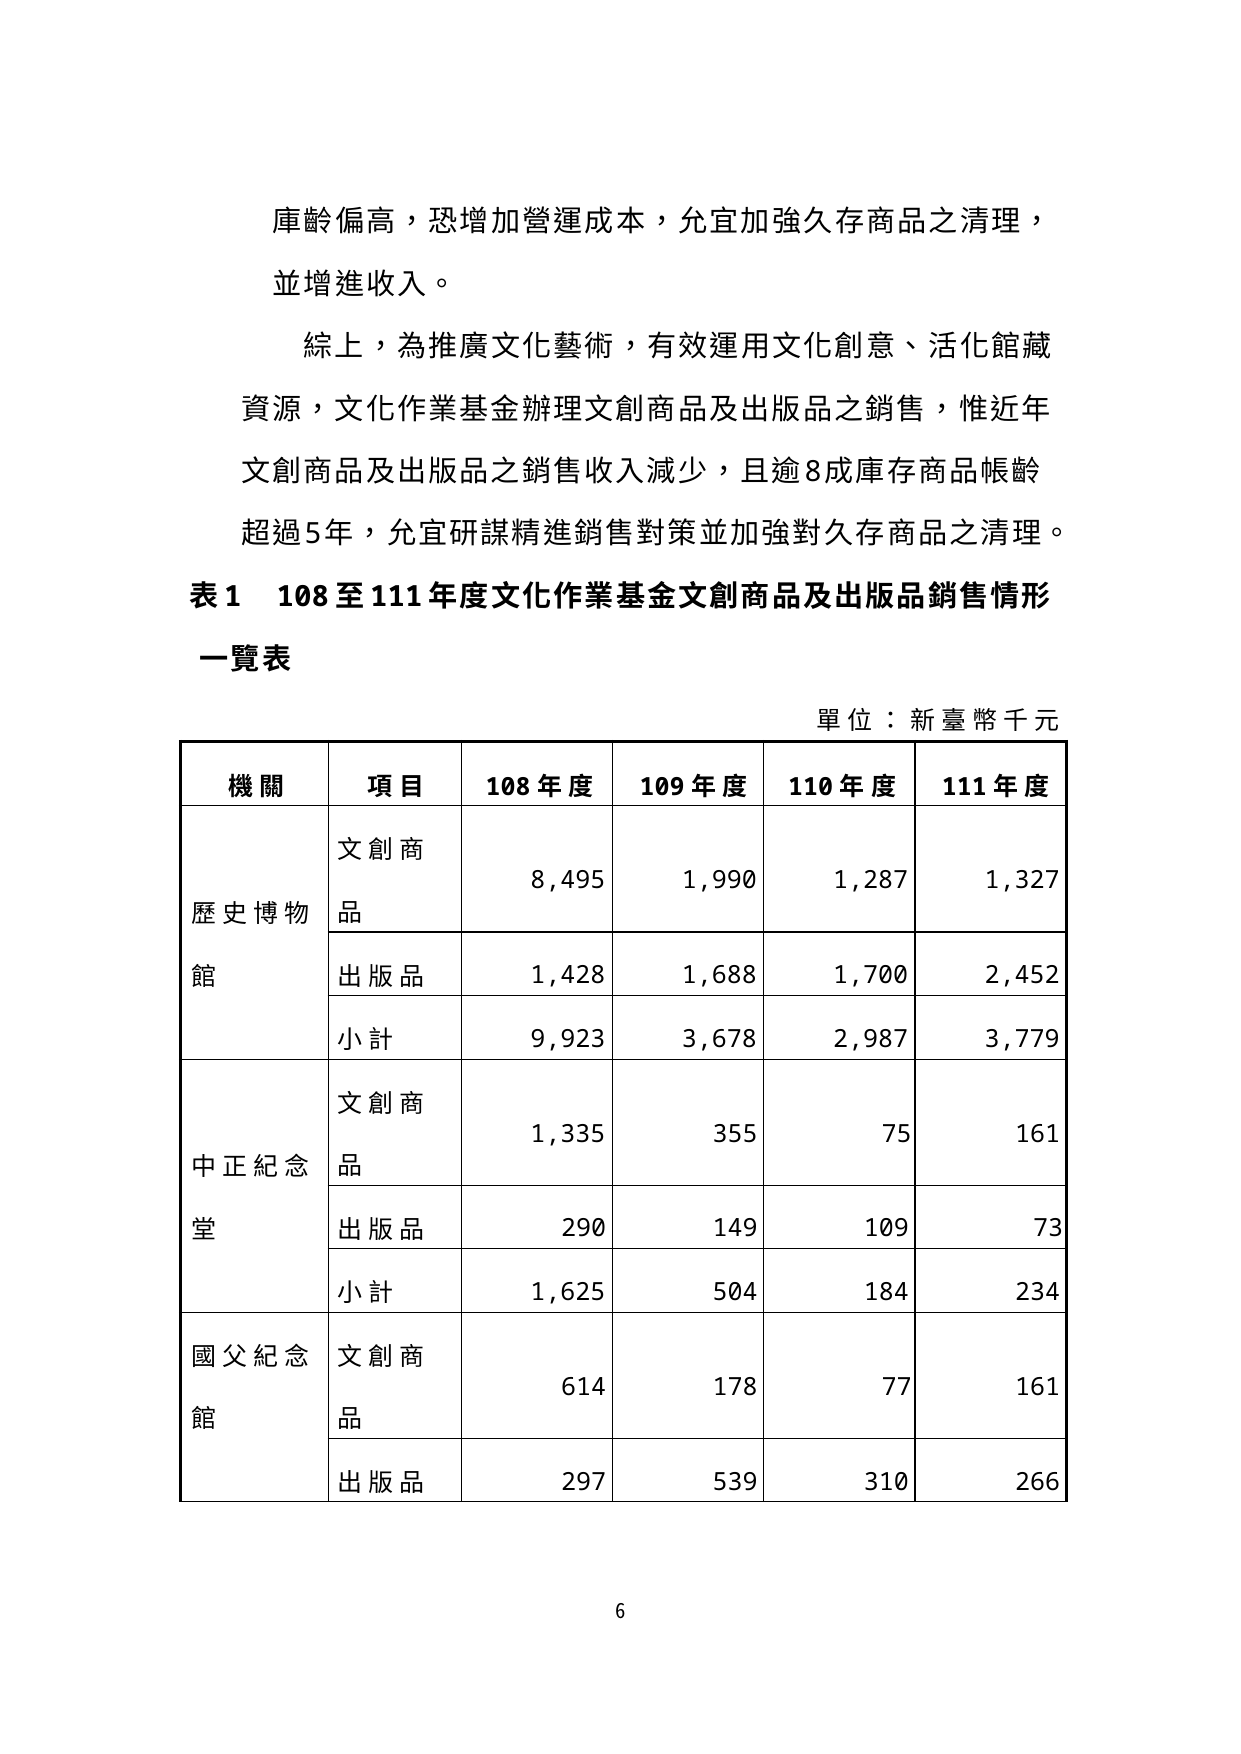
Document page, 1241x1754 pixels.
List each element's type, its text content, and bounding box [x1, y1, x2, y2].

table_cell 234 [916, 1249, 1065, 1312]
table_cell 504 [613, 1249, 763, 1312]
table_cell 73 [916, 1186, 1065, 1248]
table_cell 小計 [329, 1249, 461, 1312]
table_cell 1,428 [462, 933, 612, 995]
table_cell 149 [613, 1186, 763, 1248]
table_cell 3,779 [916, 996, 1065, 1058]
table_cell 中正紀念堂 [182, 1060, 328, 1312]
table_cell 出版品 [329, 1186, 461, 1248]
table_cell 小計 [329, 996, 461, 1058]
table_cell 161 [916, 1313, 1065, 1438]
table_cell 539 [613, 1439, 763, 1501]
text 單位：新臺幣千元 [177, 677, 1063, 740]
table_header 機關 [182, 743, 328, 805]
table_cell 77 [764, 1313, 914, 1438]
table_cell 614 [462, 1313, 612, 1438]
table_cell 國父紀念館 [182, 1313, 328, 1501]
table_header 項目 [329, 743, 461, 805]
table_cell 1,990 [613, 806, 763, 931]
table_cell 2,452 [916, 933, 1065, 995]
table_cell 文創商品 [329, 1313, 461, 1438]
table_cell 266 [916, 1439, 1065, 1501]
table_cell 3,678 [613, 996, 763, 1058]
table_cell 1,287 [764, 806, 914, 931]
table_header 109年度 [613, 743, 763, 805]
table_cell 75 [764, 1060, 914, 1184]
table_cell 310 [764, 1439, 914, 1501]
table_cell 109 [764, 1186, 914, 1248]
table_cell 9,923 [462, 996, 612, 1058]
table_cell 178 [613, 1313, 763, 1438]
table_cell 184 [764, 1249, 914, 1312]
table_cell 1,700 [764, 933, 914, 995]
table_cell 161 [916, 1060, 1065, 1184]
table_cell 出版品 [329, 1439, 461, 1501]
table_cell 歷史博物館 [182, 806, 328, 1058]
text 庫齡偏高，恐增加營運成本，允宜加強久存商品之清理，並增進收入。 [266, 177, 1063, 302]
table_cell 8,495 [462, 806, 612, 931]
table_cell 1,688 [613, 933, 763, 995]
table_header 108年度 [462, 743, 612, 805]
table_header 111年度 [916, 743, 1065, 805]
table_cell 1,625 [462, 1249, 612, 1312]
table_cell 297 [462, 1439, 612, 1501]
text 綜上，為推廣文化藝術，有效運用文化創意、活化館藏資源，文化作業基金辦理文創商品及出版品之銷售，惟近年文創商品及出版品之銷售收入減少，且逾8成庫存商品帳齡超過5年，允宜研謀精進銷售對策並加強對久存商品之清理。 [236, 302, 1063, 552]
table_cell 文創商品 [329, 806, 461, 931]
table_cell 文創商品 [329, 1060, 461, 1184]
table_cell 1,327 [916, 806, 1065, 931]
text 表1 108至111年度文化作業基金文創商品及出版品銷售情形一覽表 [182, 552, 1063, 677]
table_header 110年度 [764, 743, 914, 805]
table_cell 2,987 [764, 996, 914, 1058]
table_cell 出版品 [329, 933, 461, 995]
table_cell 290 [462, 1186, 612, 1248]
table_cell 355 [613, 1060, 763, 1184]
table_cell 1,335 [462, 1060, 612, 1184]
